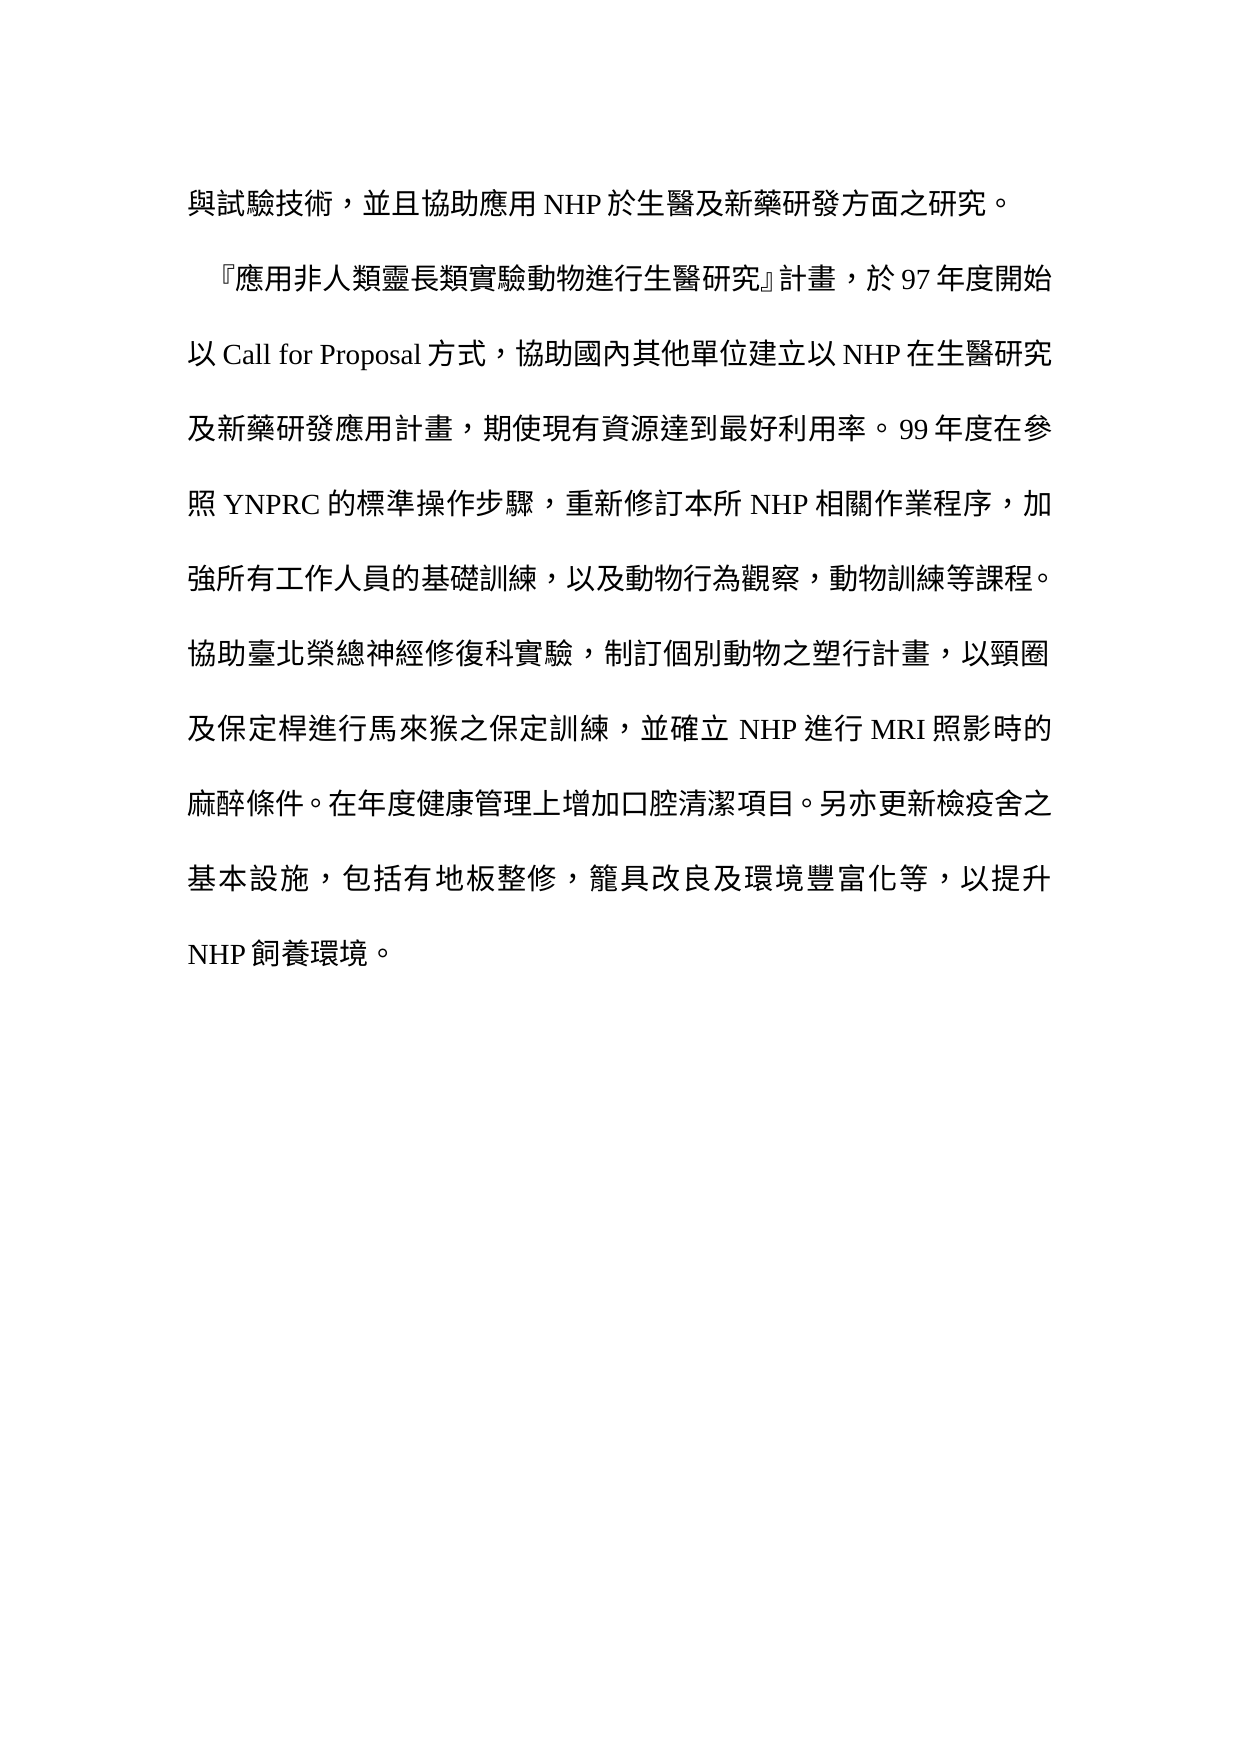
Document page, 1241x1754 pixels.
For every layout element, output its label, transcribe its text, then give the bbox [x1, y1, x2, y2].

text 由於非人類靈長類動物（Nonhuman Primate, NHP）與人類的遺傳基源最相近，因而NHP是支持生醫研究從基因醫學研究、臨床前研究到人體臨床研究的重要動物模式。為培育台灣靈長類實驗動物的人才，國科會責成國家實驗研究院實驗動物中心承辦「靈長類實驗動物人才培育計畫」，家畜衛生試驗所（畜衛所）先後派遣二位同仁至美國Emory 大學的Yerkes 國家非人類靈長類動物研究中心（Yerkes National Primate Research Center, YNPRC），接受為期三個月的靈長類實驗動物相關實務訓練。第一批研修的主題包括有：安全訓練講習，靈長類實驗動物實驗技術，行為管理，飼養管理，繁殖管理，無特定病原族群之建立，臨床疾病防治及健康監測等。畜衛所自2003年因SARS爆發感染後，承接國科會計畫建立生物安全等級第三級實驗室以供SARS疫苗研發，並在國科會經費挹注下建置NHP設施。因此希望藉由國外的經驗提升本所以NHP作為實驗動物之相關知識與試驗技術，並且協助應用NHP於生醫及新藥研發方面之研究。 [187, 164, 1053, 239]
text 『應用非人類靈長類實驗動物進行生醫研究』計畫，於97年度開始以Call for Proposal方式，協助國內其他單位建立以NHP在生醫研究及新藥研發應用計畫，期使現有資源達到最好利用率。99年度在參照YNPRC的標準操作步驟，重新修訂本所NHP相關作業程序，加強所有工作人員的基礎訓練，以及動物行為觀察，動物訓練等課程。協助臺北榮總神經修復科實驗，制訂個別動物之塑行計畫，以頸圈及保定桿進行馬來猴之保定訓練，並確立NHP進行MRI照影時的麻醉條件。在年度健康管理上增加口腔清潔項目。另亦更新檢疫舍之基本設施，包括有地板整修，籠具改良及環境豐富化等，以提升NHP飼養環境。 [187, 239, 1053, 989]
